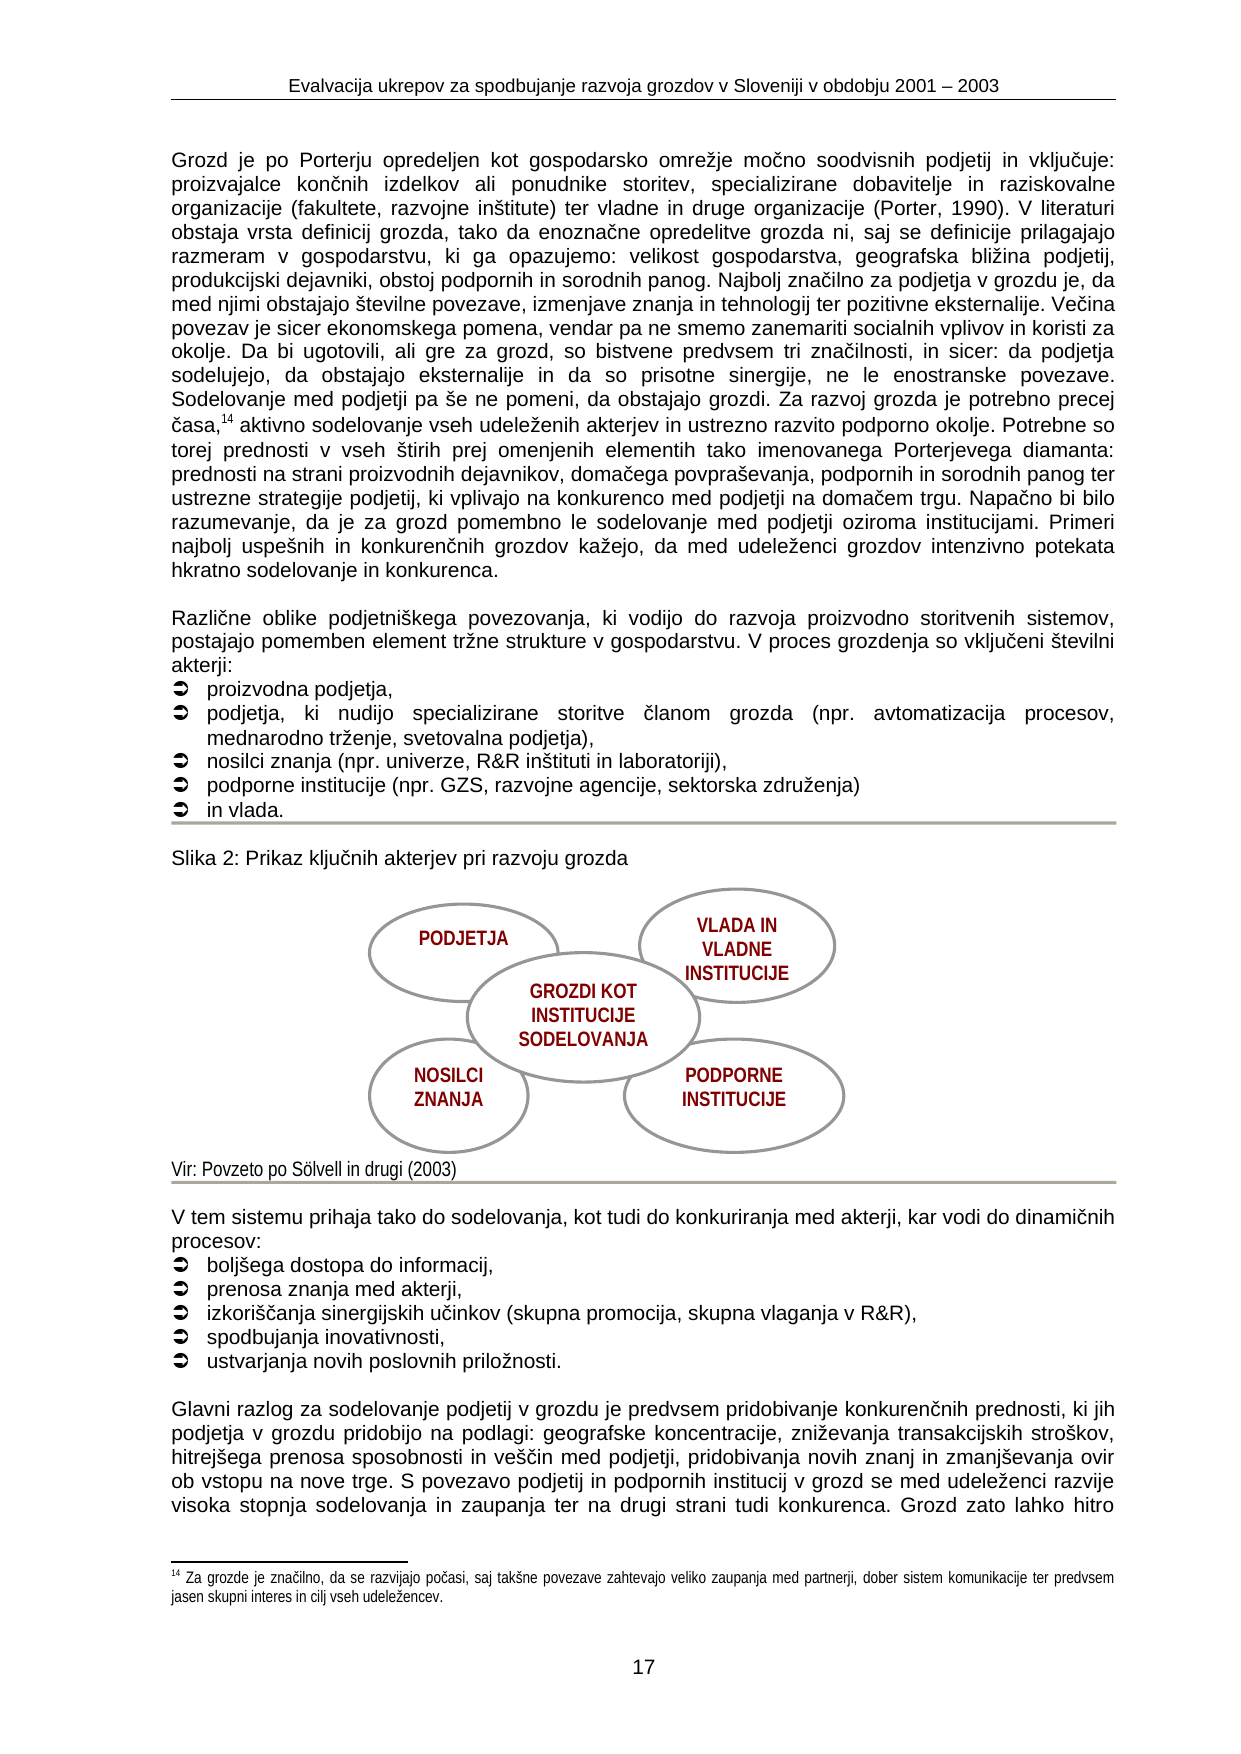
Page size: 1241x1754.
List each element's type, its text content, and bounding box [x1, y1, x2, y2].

list proizvodna podjetja, [171, 677, 1116, 701]
list prenosa znanja med akterji, [171, 1277, 1116, 1301]
list nosilci znanja (npr. univerze, R&R inštituti in laboratoriji), [171, 749, 1116, 773]
text Grozd je po Porterju opredeljen kot gospodarsko omrežje močno soodvisnih podjetij in vključuje: proizvajalce končnih izdelkov ali ponudnike storitev, specializirane dobavitelje in raziskovalne organizacije (fakultete, razvojne inštitute) ter vladne in druge organizacije (Porter, 1990). V literaturi obstaja vrsta definicij grozda, tako da enoznačne opredelitve grozda ni, saj se definicije prilagajajo razmeram v gospodarstvu, ki ga opazujemo: velikost gospodarstva, geografska bližina podjetij, produkcijski dejavniki, obstoj podpornih in sorodnih panog. Najbolj značilno za podjetja v grozdu je, da med njimi obstajajo številne povezave, izmenjave znanja in tehnologij ter pozitivne eksternalije. Večina povezav je sicer ekonomskega pomena, vendar pa ne smemo zanemariti socialnih vplivov in koristi za okolje. Da bi ugotovili, ali gre za grozd, so bistvene predvsem tri značilnosti, in sicer: da podjetja sodelujejo, da obstajajo eksternalije in da so prisotne sinergije, ne le enostranske povezave. Sodelovanje med podjetji pa še ne pomeni, da obstajajo grozdi. Za razvoj grozda je potrebno precej časa, aktivno sodelovanje vseh udeleženih akterjev in ustrezno razvito podporno okolje. Potrebne so torej prednosti v vseh štirih prej omenjenih elementih tako imenovanega Porterjevega diamanta: prednosti na strani proizvodnih dejavnikov, domačega povpraševanja, podpornih in sorodnih panog ter ustrezne strategije podjetij, ki vplivajo na konkurenco med podjetji na domačem trgu. Napačno bi bilo razumevanje, da je za grozd pomembno le sodelovanje med podjetji oziroma institucijami. Primeri najbolj uspešnih in konkurenčnih grozdov kažejo, da med udeleženci grozdov intenzivno potekata hkratno sodelovanje in konkurenca. [171, 148, 1116, 581]
list izkoriščanja sinergijskih učinkov (skupna promocija, skupna vlaganja v R&R), [171, 1301, 1116, 1325]
list podjetja, ki nudijo specializirane storitve članom grozda (npr. avtomatizacija procesov, mednarodno trženje, svetovalna podjetja), [171, 701, 1116, 749]
list spodbujanja inovativnosti, [171, 1325, 1116, 1349]
list boljšega dostopa do informacij, [171, 1253, 1116, 1277]
text Različne oblike podjetniškega povezovanja, ki vodijo do razvoja proizvodno storitvenih sistemov, postajajo pomemben element tržne strukture v gospodarstvu. V proces grozdenja so vključeni številni akterji: [171, 605, 1116, 677]
text Vir: Povzeto po Sölvell in drugi (2003) [171, 1157, 1116, 1180]
text Slika 2: Prikaz ključnih akterjev pri razvoju grozda [171, 845, 1116, 869]
list podporne institucije (npr. GZS, razvojne agencije, sektorska združenja) [171, 773, 1116, 797]
list ustvarjanja novih poslovnih priložnosti. [171, 1349, 1116, 1373]
text Glavni razlog za sodelovanje podjetij v grozdu je predvsem pridobivanje konkurenčnih prednosti, ki jih podjetja v grozdu pridobijo na podlagi: geografske koncentracije, zniževanja transakcijskih stroškov, hitrejšega prenosa sposobnosti in veščin med podjetji, pridobivanja novih znanj in zmanjševanja ovir ob vstopu na nove trge. S povezavo podjetij in podpornih institucij v grozd se med udeleženci razvije visoka stopnja sodelovanja in zaupanja ter na drugi strani tudi konkurenca. Grozd zato lahko hitro [171, 1397, 1116, 1517]
text Za grozde je značilno, da se razvijajo počasi, saj takšne povezave zahtevajo veliko zaupanja med partnerji, dober sistem komunikacije ter predvsem jasen skupni interes in cilj vseh udeležencev. [171, 1568, 1116, 1606]
text V tem sistemu prihaja tako do sodelovanja, kot tudi do konkuriranja med akterji, kar vodi do dinamičnih procesov: [171, 1205, 1116, 1253]
list in vlada. [171, 797, 1116, 821]
